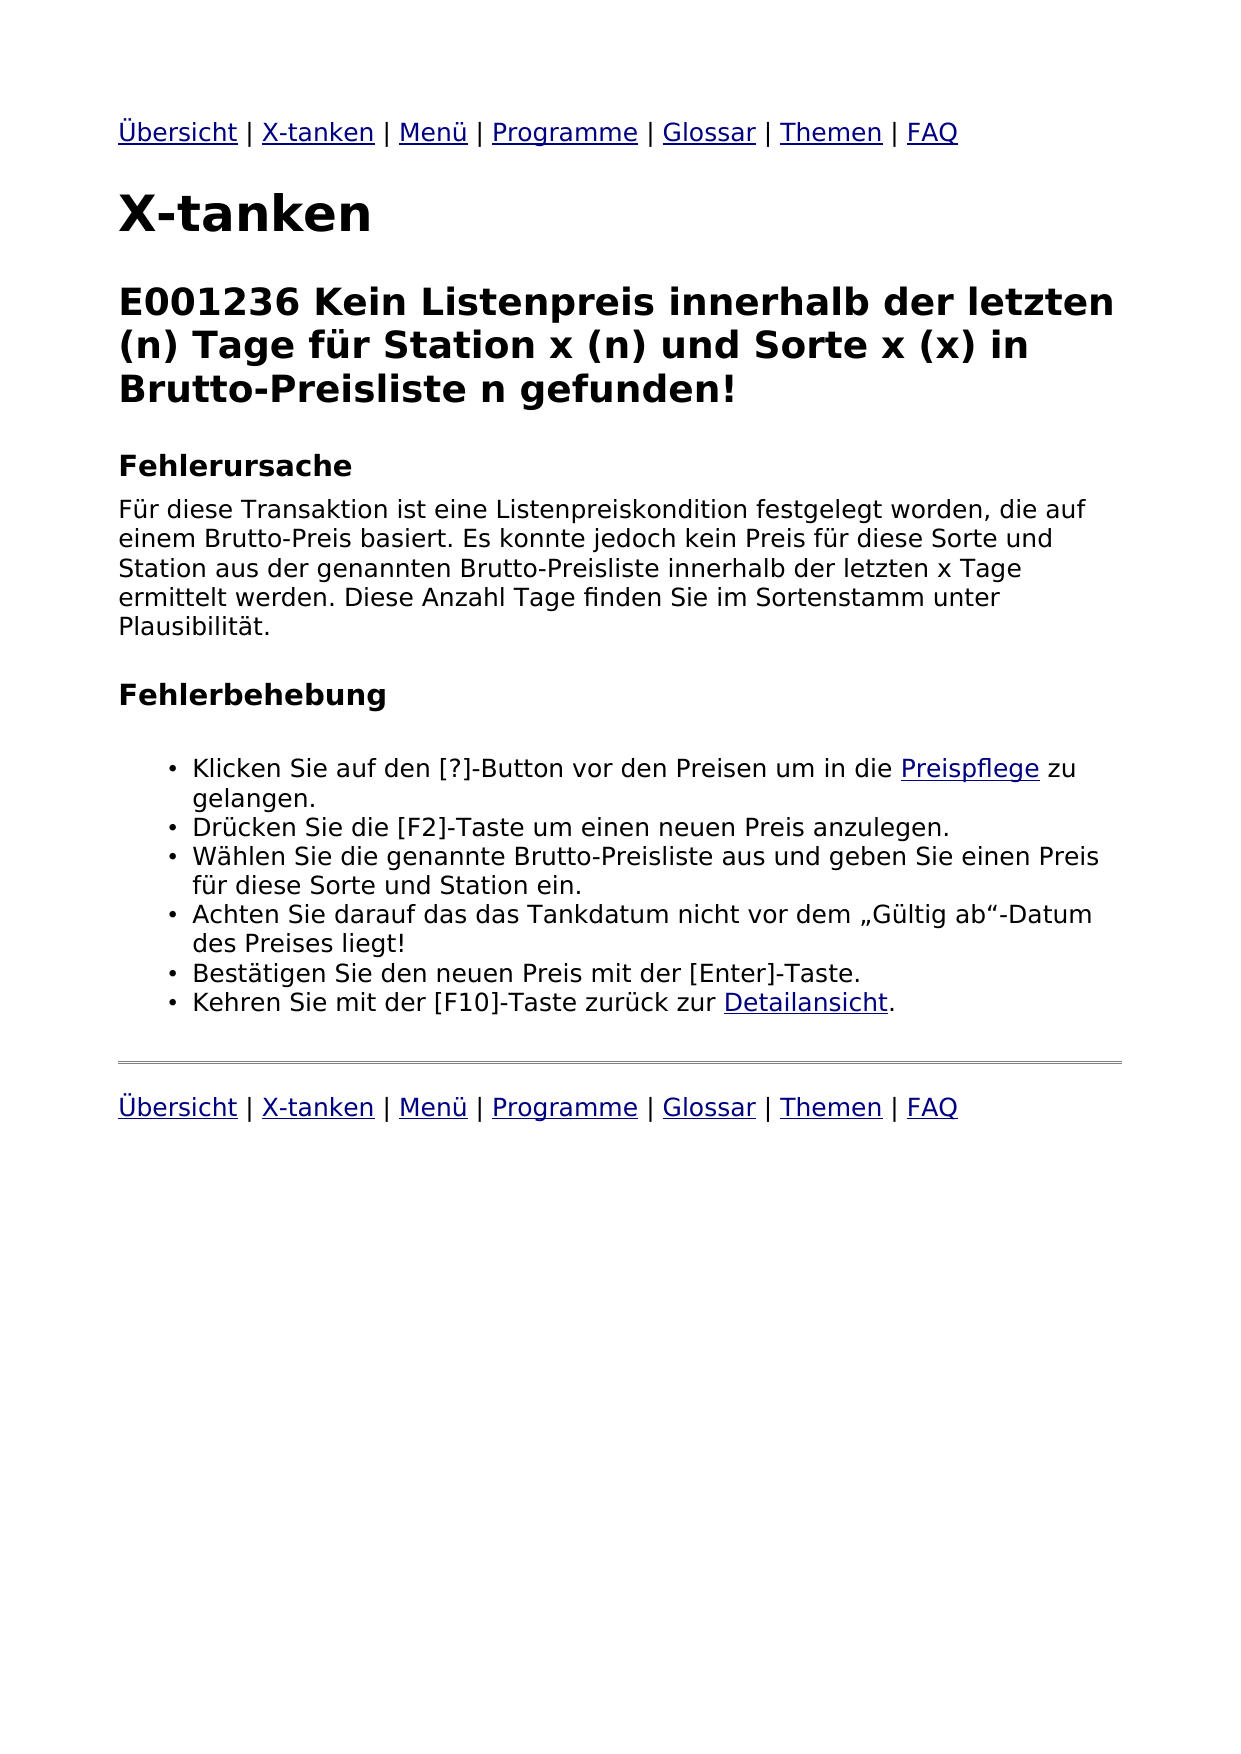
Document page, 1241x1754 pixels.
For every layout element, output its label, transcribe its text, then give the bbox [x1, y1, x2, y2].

text Übersicht | X-tanken | Menü | Programme | Glossar | Themen | FAQ [118, 118, 1122, 147]
list Bestätigen Sie den neuen Preis mit der [Enter]-Taste. [177, 959, 1122, 988]
list Drücken Sie die [F2]-Taste um einen neuen Preis anzulegen. [177, 813, 1122, 842]
list Kehren Sie mit der [F10]-Taste zurück zur Detailansicht. [177, 988, 1122, 1017]
text Übersicht | X-tanken | Menü | Programme | Glossar | Themen | FAQ [118, 1093, 1122, 1122]
list Wählen Sie die genannte Brutto-Preisliste aus und geben Sie einen Preis für diese Sorte und Station ein. [177, 842, 1122, 901]
subtitle X-tanken [118, 185, 1122, 243]
list Klicken Sie auf den [?]-Button vor den Preisen um in die Preispflege zu gelangen. [177, 755, 1122, 813]
subtitle Fehlerbehebung [118, 679, 1122, 713]
list Achten Sie darauf das das Tankdatum nicht vor dem „Gültig ab“-Datum des Preises liegt! [177, 901, 1122, 959]
subtitle Fehlerursache [118, 449, 1122, 483]
subtitle E001236 Kein Listenpreis innerhalb der letzten (n) Tage für Station x (n) und Sorte x (x) in Brutto-Preisliste n gefunden! [118, 281, 1122, 411]
text Für diese Transaktion ist eine Listenpreiskondition festgelegt worden, die auf einem Brutto-Preis basiert. Es konnte jedoch kein Preis für diese Sorte und Station aus der genannten Brutto-Preisliste innerhalb der letzten x Tage ermittelt werden. Diese Anzahl Tage finden Sie im Sortenstamm unter Plausibilität. [118, 495, 1122, 641]
